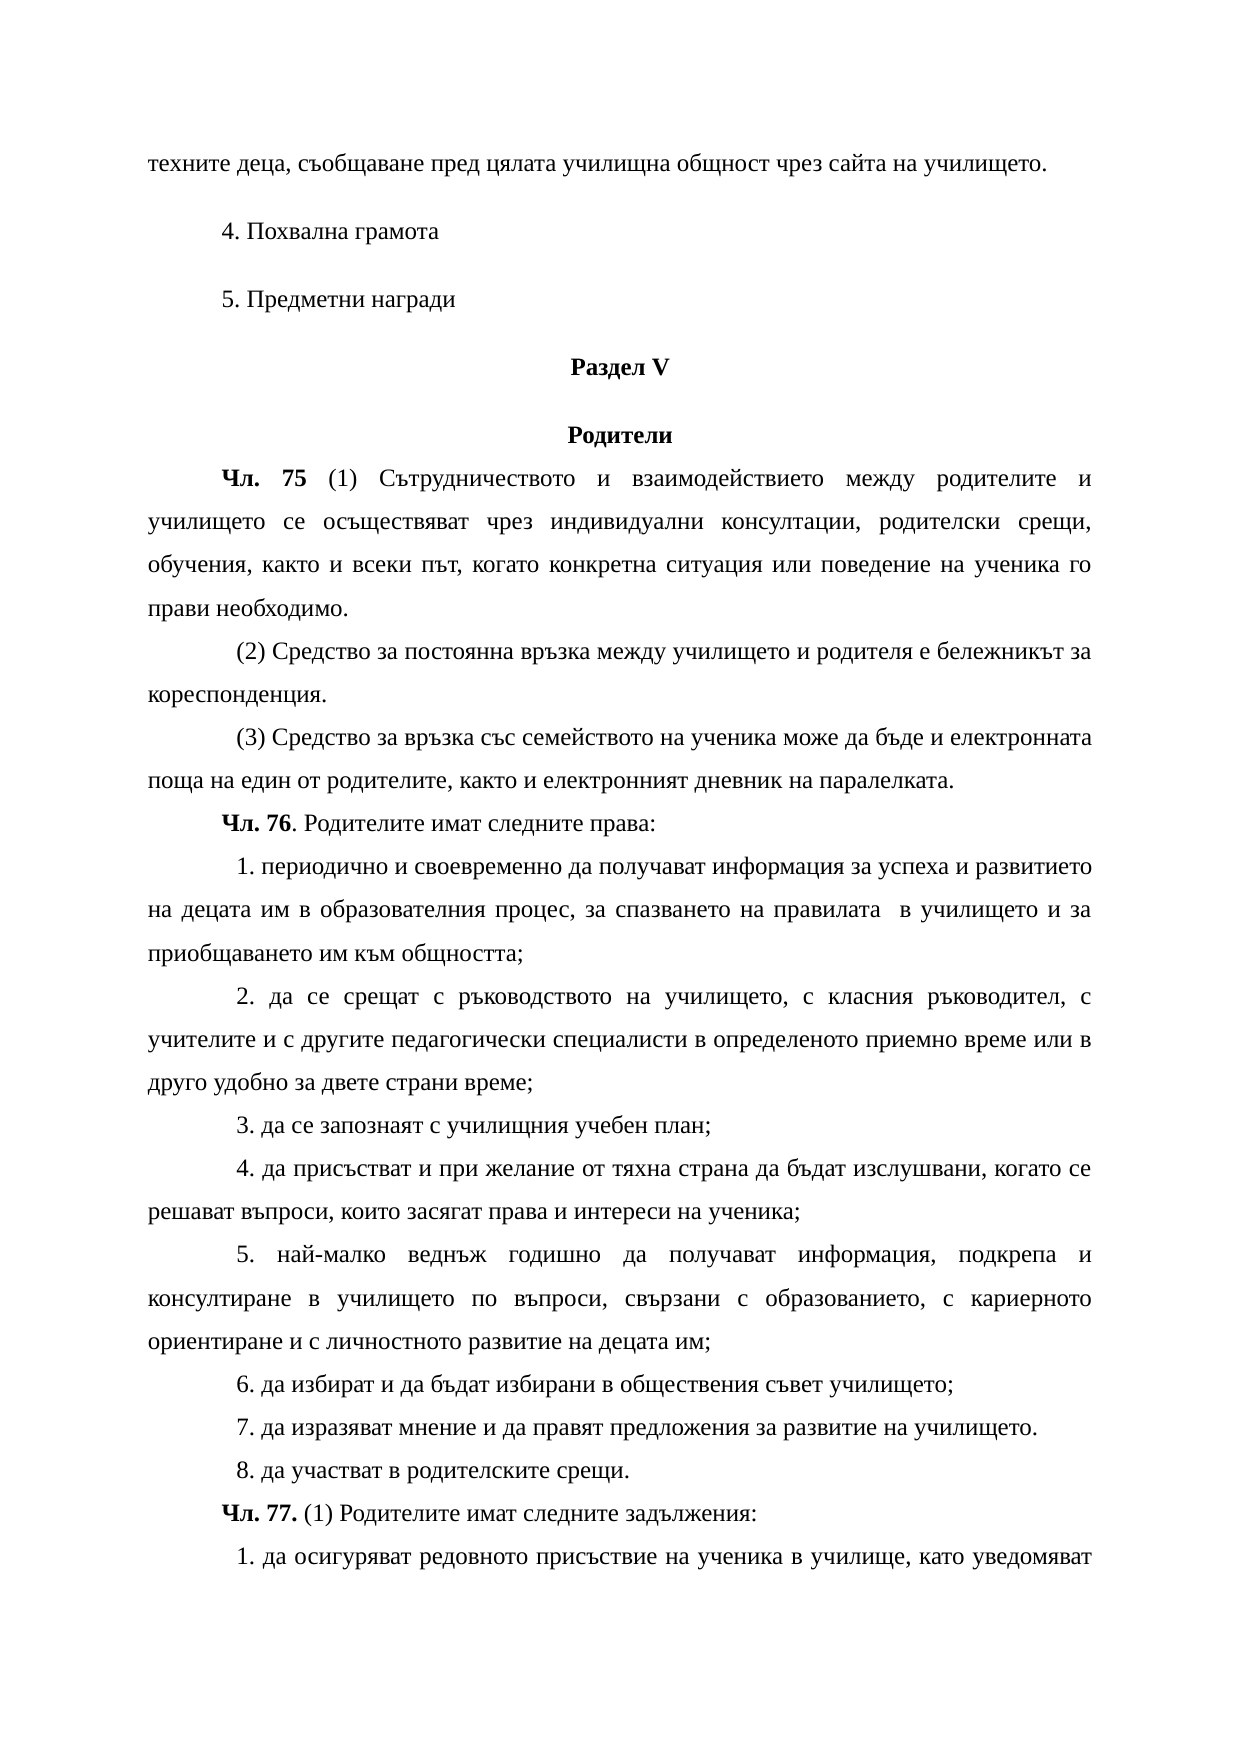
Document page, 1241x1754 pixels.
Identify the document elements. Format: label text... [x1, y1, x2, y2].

text 7. да изразяват мнение и да правят предложения за развитие на училището. [148, 1412, 1093, 1441]
text Чл. 76. Родителите имат следните права: [148, 808, 1093, 837]
text 1. да осигуряват редовното присъствие на ученика в училище, като уведомяват [148, 1541, 1093, 1570]
text 4. да присъстват и при желание от тяхна страна да бъдат изслушвани, когато се решават въпроси, които засягат права и интереси на ученика; [148, 1153, 1093, 1225]
text Чл. 75 (1) Сътрудничеството и взаимодействието между родителите и училището се осъществяват чрез индивидуални консултации, родителски срещи, обучения, както и всеки път, когато конкретна ситуация или поведение на ученика го прави необходимо. [148, 463, 1093, 621]
text 3. да се запознаят с училищния учебен план; [148, 1110, 1093, 1139]
text 6. да избират и да бъдат избирани в обществения съвет училището; [148, 1369, 1093, 1398]
text 4. Похвална грамота [148, 216, 1093, 244]
text 8. да участват в родителските срещи. [148, 1455, 1093, 1484]
text 5. най-малко веднъж годишно да получават информация, подкрепа и консултиране в училището по въпроси, свързани с образованието, с кариерното ориентиране и с личностното развитие на децата им; [148, 1239, 1093, 1354]
text (3) Средство за връзка със семейството на ученика може да бъде и електронната поща на един от родителите, както и електронният дневник на паралелката. [148, 722, 1093, 794]
text техните деца, съобщаване пред цялата училищна общност чрез сайта на училището. [148, 148, 1093, 176]
text 1. периодично и своевременно да получават информация за успеха и развитието на децата им в образователния процес, за спазването на правилата в училището и за приобщаването им към общността; [148, 851, 1093, 966]
text 5. Предметни награди [148, 284, 1093, 313]
text Раздел V [148, 352, 1093, 381]
text 2. да се срещат с ръководството на училището, с класния ръководител, с учителите и с другите педагогически специалисти в определеното приемно време или в друго удобно за двете страни време; [148, 981, 1093, 1096]
text Чл. 77. (1) Родителите имат следните задължения: [148, 1498, 1093, 1527]
text (2) Средство за постоянна връзка между училището и родителя е бележникът за кореспонденция. [148, 636, 1093, 708]
text Родители [148, 420, 1093, 449]
